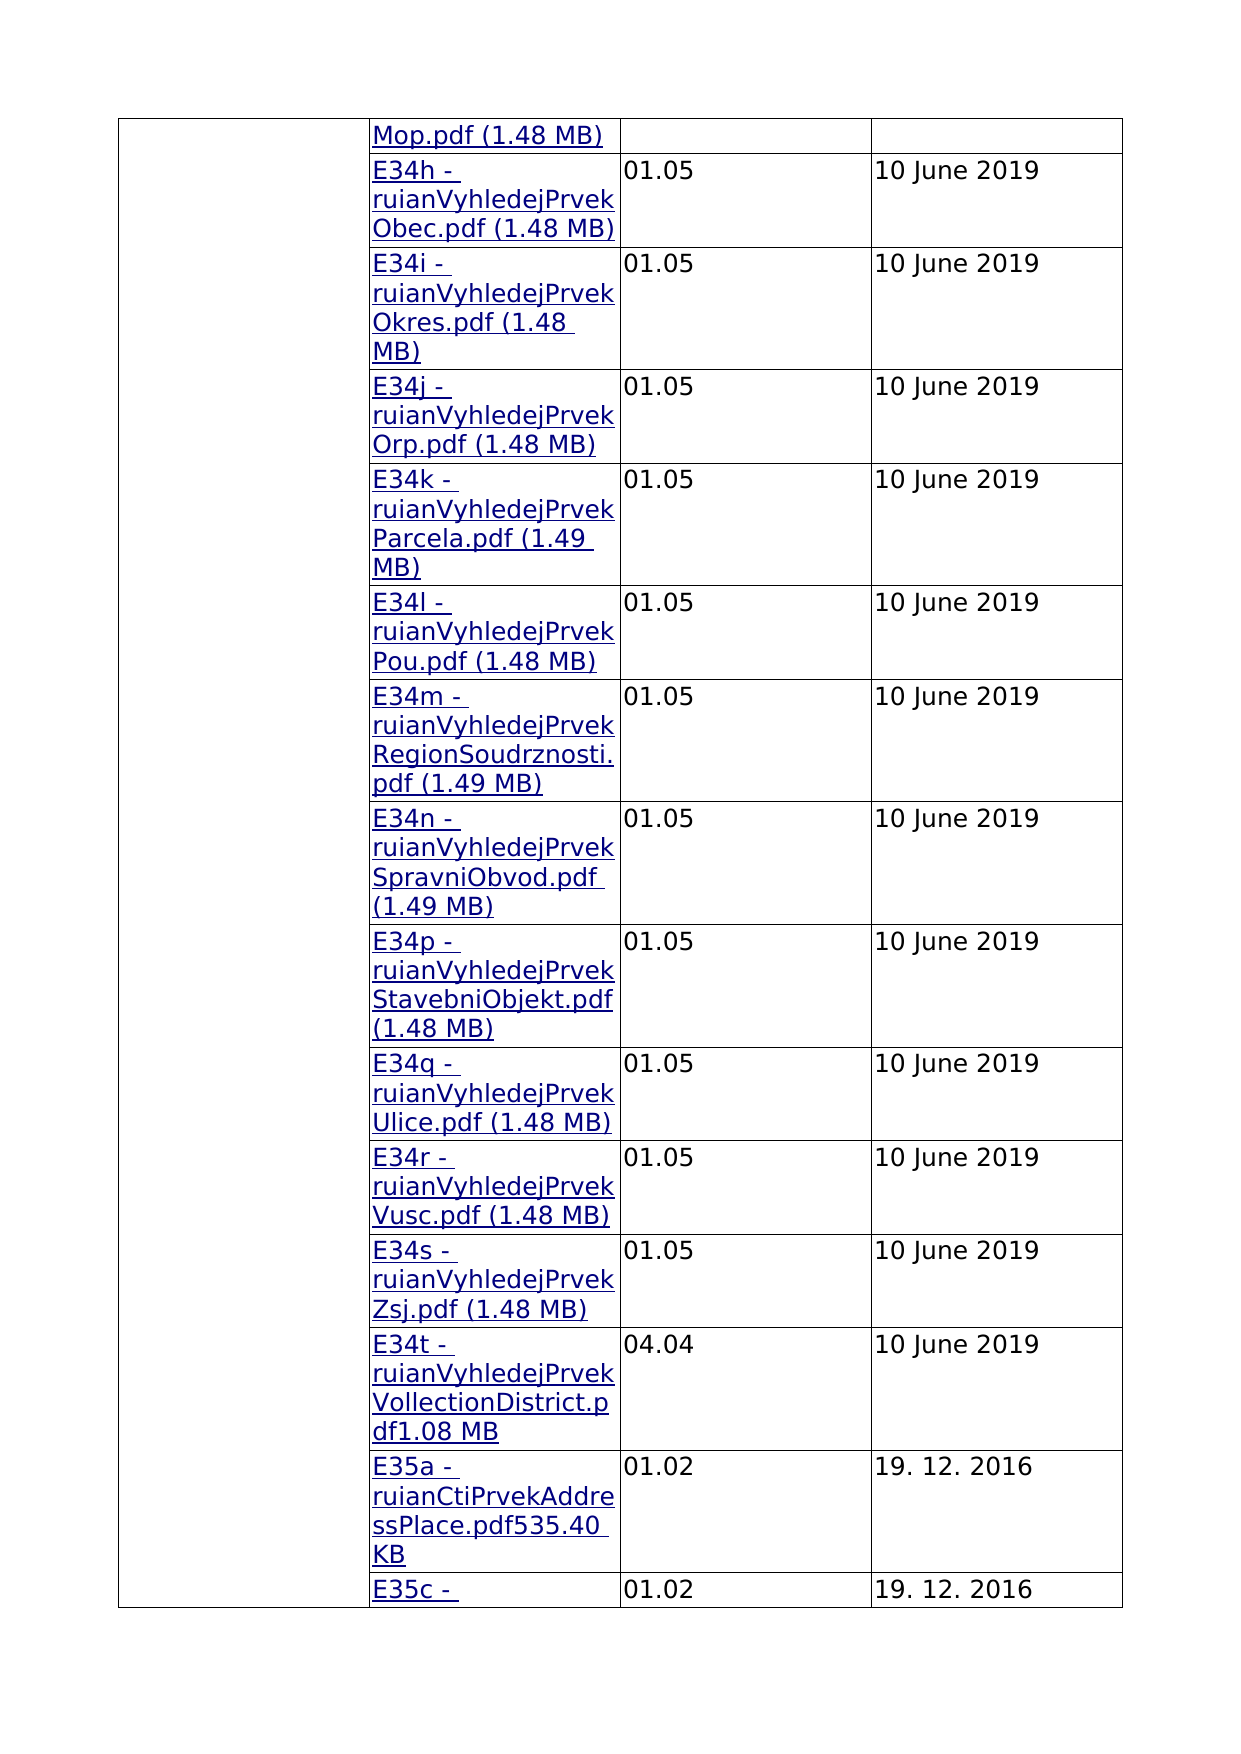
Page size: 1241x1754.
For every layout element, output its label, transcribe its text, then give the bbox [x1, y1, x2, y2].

table_cell 01.05 [621, 925, 871, 1047]
table_cell E34r - ruianVyhledejPrvekVusc.pdf (1.48 MB) [370, 1141, 620, 1233]
table_cell E34l - ruianVyhledejPrvekPou.pdf (1.48 MB) [370, 586, 620, 679]
table_cell 01.05 [621, 1235, 871, 1327]
table_cell 10 June 2019 [872, 370, 1122, 463]
table_cell 19. 12. 2016 [872, 1573, 1122, 1607]
table_cell 01.05 [621, 802, 871, 924]
table_cell 01.05 [621, 680, 871, 801]
table_cell 10 June 2019 [872, 802, 1122, 924]
table_cell E34j - ruianVyhledejPrvekOrp.pdf (1.48 MB) [370, 370, 620, 463]
table_cell E34q - ruianVyhledejPrvekUlice.pdf (1.48 MB) [370, 1048, 620, 1140]
table_cell [872, 119, 1122, 153]
table_cell 10 June 2019 [872, 248, 1122, 369]
table_cell [621, 119, 871, 153]
table_cell E34n - ruianVyhledejPrvekSpravniObvod.pdf (1.49 MB) [370, 802, 620, 924]
table_cell 01.05 [621, 586, 871, 679]
table_cell E34t - ruianVyhledejPrvekVollectionDistrict.pdf1.08 MB [370, 1328, 620, 1449]
table_cell E34i - ruianVyhledejPrvekOkres.pdf (1.48 MB) [370, 248, 620, 369]
table_cell 01.05 [621, 1048, 871, 1140]
table_cell Mop.pdf (1.48 MB) [370, 119, 620, 153]
table_cell 10 June 2019 [872, 680, 1122, 801]
table_cell 19. 12. 2016 [872, 1451, 1122, 1572]
table_cell 10 June 2019 [872, 586, 1122, 679]
table_cell 10 June 2019 [872, 154, 1122, 247]
table_cell E35c [370, 1573, 620, 1607]
table_cell 04.04 [621, 1328, 871, 1449]
table_cell 10 June 2019 [872, 925, 1122, 1047]
table_cell E34s - ruianVyhledejPrvekZsj.pdf (1.48 MB) [370, 1235, 620, 1327]
table_cell 10 June 2019 [872, 1235, 1122, 1327]
table_cell 10 June 2019 [872, 1048, 1122, 1140]
table_cell 10 June 2019 [872, 1141, 1122, 1233]
table_cell 01.05 [621, 370, 871, 463]
table_cell E34h - ruianVyhledejPrvekObec.pdf (1.48 MB) [370, 154, 620, 247]
table_cell [119, 119, 369, 1607]
table_cell 01.02 [621, 1451, 871, 1572]
table_cell E34m - ruianVyhledejPrvekRegionSoudrznosti.pdf (1.49 MB) [370, 680, 620, 801]
table_cell E34k - ruianVyhledejPrvekParcela.pdf (1.49 MB) [370, 464, 620, 585]
table_cell 10 June 2019 [872, 464, 1122, 585]
table_cell 01.05 [621, 248, 871, 369]
table_cell 10 June 2019 [872, 1328, 1122, 1449]
table_cell E35a - ruianCtiPrvekAddressPlace.pdf535.40 KB [370, 1451, 620, 1572]
table_cell 01.05 [621, 1141, 871, 1233]
table_cell 01.02 [621, 1573, 871, 1607]
table_cell 01.05 [621, 464, 871, 585]
table_cell E34p - ruianVyhledejPrvekStavebniObjekt.pdf (1.48 MB) [370, 925, 620, 1047]
table_cell 01.05 [621, 154, 871, 247]
